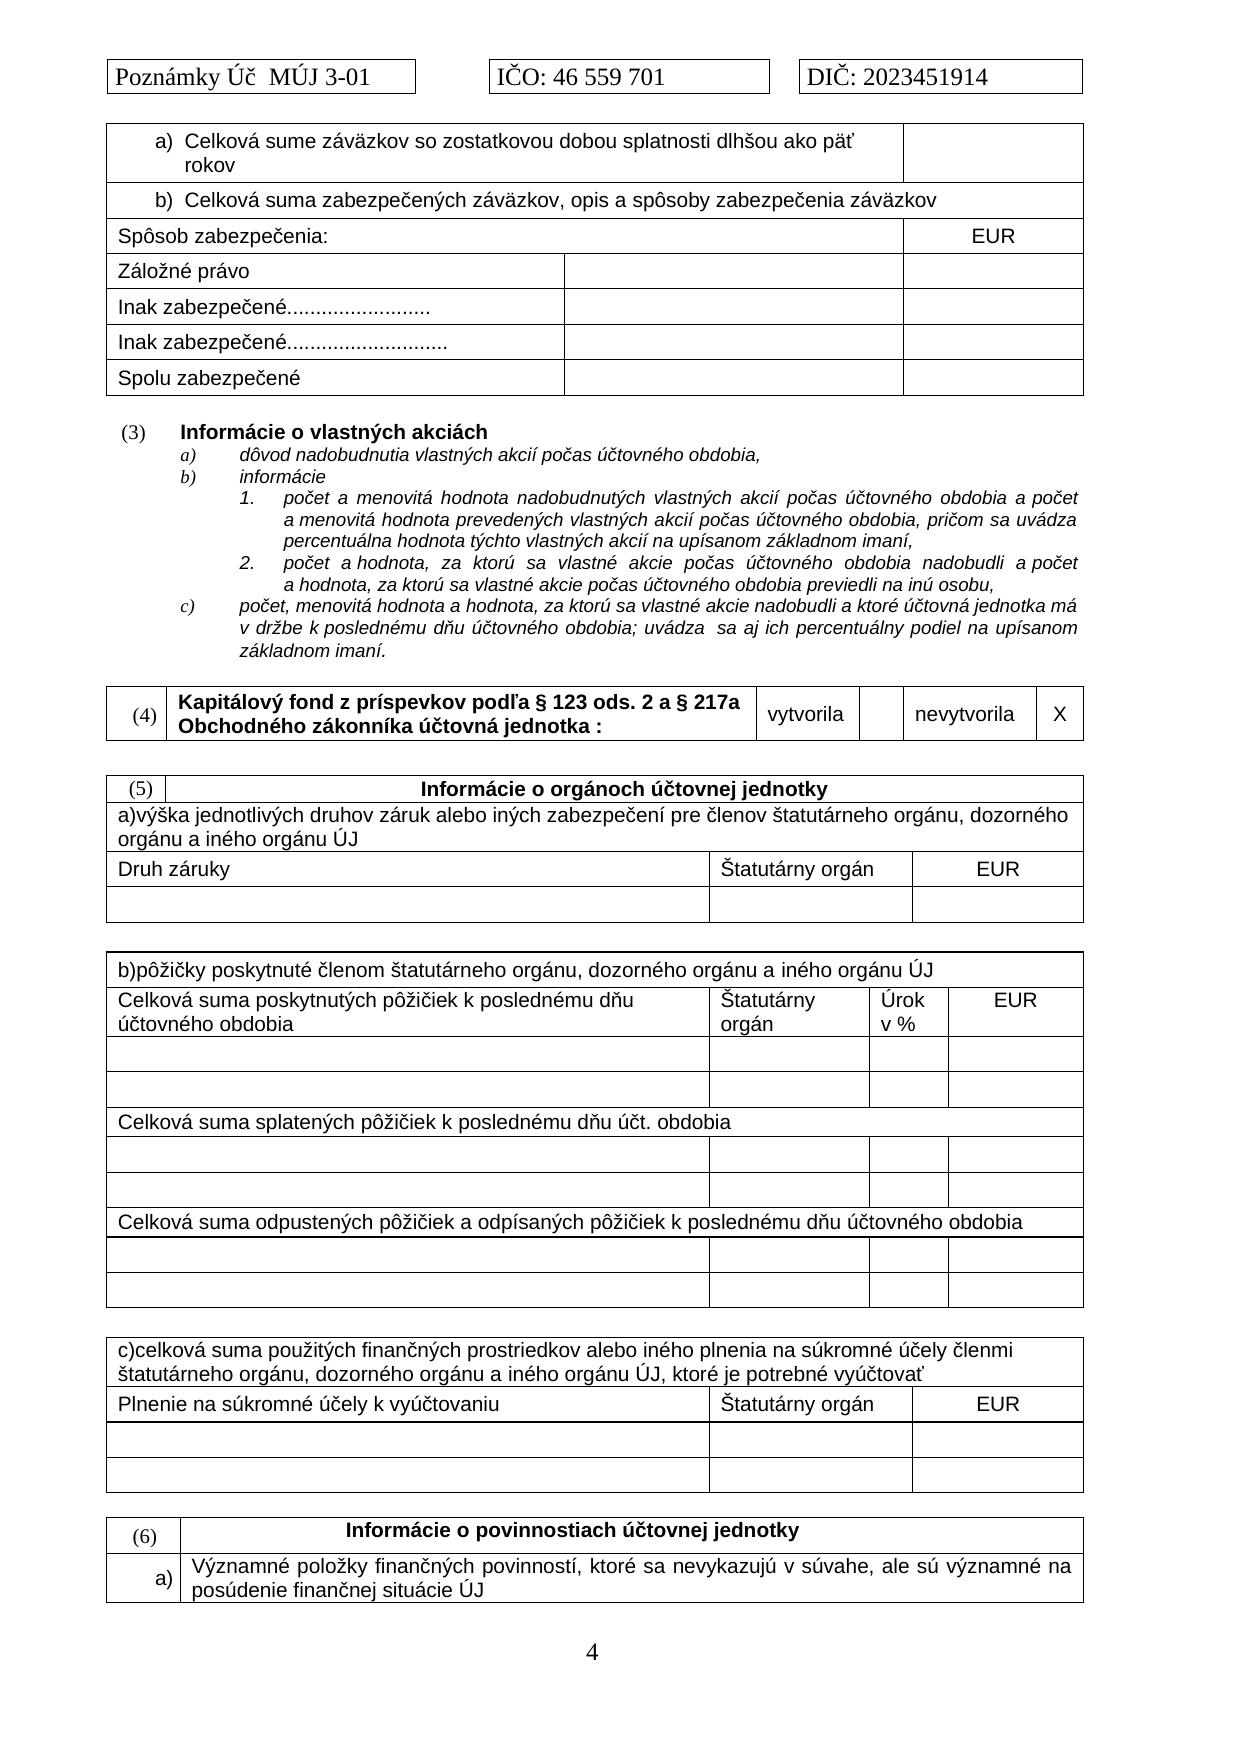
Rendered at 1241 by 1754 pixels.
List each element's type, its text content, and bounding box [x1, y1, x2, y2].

table_header nevytvorila [904, 687, 1036, 740]
table_cell [710, 1423, 912, 1457]
table_cell [904, 254, 1083, 288]
table_cell [565, 289, 903, 324]
table_header Informácie o povinnostiach účtovnej jednotky [181, 1518, 1083, 1553]
table_header c)celková suma použitých finančných prostriedkov alebo iného plnenia na súkromné účely členmi štatutárneho orgánu, dozorného orgánu a iného orgánu ÚJ, ktoré je potrebné vyúčtovať [107, 1338, 1083, 1386]
table_cell [107, 1173, 709, 1207]
table_cell [870, 1238, 948, 1272]
table_cell [710, 1273, 869, 1307]
table_cell [870, 1173, 948, 1207]
list počet a hodnota, za ktorú sa vlastné akcie počas účtovného obdobia nadobudli a počet a hodnota, za ktorú sa vlastné akcie počas účtovného obdobia previedli na inú osobu, [239, 552, 1078, 595]
list informácie [180, 465, 1078, 487]
table_cell Inak zabezpečené......................... [107, 289, 564, 324]
table_cell a)výška jednotlivých druhov záruk alebo iných zabezpečení pre členov štatutárneho orgánu, dozorného orgánu a iného orgánu ÚJ [107, 803, 1083, 851]
table_cell Štatutárny orgán [710, 852, 912, 886]
list Informácie o vlastných akciách [121, 419, 1078, 444]
table_header [107, 776, 165, 802]
table_cell [710, 1458, 912, 1492]
table_cell Celková suma odpustených pôžičiek a odpísaných pôžičiek k poslednému dňu účtovného obdobia [107, 1208, 1083, 1236]
table_cell Celková suma poskytnutých pôžičiek k poslednému dňu účtovného obdobia [107, 988, 709, 1036]
table_cell [710, 1238, 869, 1272]
list dôvod nadobudnutia vlastných akcií počas účtovného obdobia, [180, 444, 1078, 465]
table_cell [565, 254, 903, 288]
table_cell Významné položky finančných povinností, ktoré sa nevykazujú v súvahe, ale sú významné na posúdenie finančnej situácie ÚJ [181, 1554, 1083, 1602]
table_cell [870, 1273, 948, 1307]
table_cell EUR [913, 852, 1083, 886]
table_cell [565, 325, 903, 359]
table_cell Záložné právo [107, 254, 564, 288]
table_cell [710, 887, 912, 922]
table_cell [949, 1072, 1083, 1107]
table_cell Plnenie na súkromné účely k vyúčtovaniu [107, 1387, 709, 1421]
table_cell [949, 1238, 1083, 1272]
table_header vytvorila [757, 687, 859, 740]
table_cell [913, 1423, 1083, 1457]
table_cell [913, 887, 1083, 922]
table_cell [870, 1037, 948, 1071]
list počet a menovitá hodnota nadobudnutých vlastných akcií počas účtovného obdobia a počet a menovitá hodnota prevedených vlastných akcií počas účtovného obdobia, pričom sa uvádza percentuálna hodnota týchto vlastných akcií na upísanom základnom imaní, [239, 487, 1078, 552]
table_cell Spôsob zabezpečenia: [107, 219, 903, 253]
table_cell [107, 1458, 709, 1492]
table_cell [904, 289, 1083, 324]
table_cell [107, 1137, 709, 1172]
table_cell Celková sume záväzkov so zostatkovou dobou splatnosti dlhšou ako päť rokov [107, 124, 903, 182]
table_cell [870, 1137, 948, 1172]
table_cell Inak zabezpečené............................ [107, 325, 564, 359]
table_cell [710, 1137, 869, 1172]
table_cell [107, 1273, 709, 1307]
table_cell EUR [949, 988, 1083, 1036]
table_cell Úrok v % [870, 988, 948, 1036]
table_cell [913, 1458, 1083, 1492]
table_cell [107, 1238, 709, 1272]
table_header X [1037, 687, 1083, 740]
list počet, menovitá hodnota a hodnota, za ktorú sa vlastné akcie nadobudli a ktoré účtovná jednotka má v držbe k poslednému dňu účtovného obdobia; uvádza sa aj ich percentuálny podiel na upísanom základnom imaní. [180, 595, 1078, 662]
table_cell [107, 1554, 180, 1602]
table_cell [949, 1273, 1083, 1307]
table_header b)pôžičky poskytnuté členom štatutárneho orgánu, dozorného orgánu a iného orgánu ÚJ [107, 953, 1083, 987]
table_header Informácie o orgánoch účtovnej jednotky [166, 776, 1083, 802]
table_cell Druh záruky [107, 852, 709, 886]
table_cell [710, 1173, 869, 1207]
table_cell Celková suma zabezpečených záväzkov, opis a spôsoby zabezpečenia záväzkov [107, 183, 1083, 217]
table_header [107, 687, 166, 740]
table_cell EUR [913, 1387, 1083, 1421]
table_cell [107, 1423, 709, 1457]
table_cell [107, 1072, 709, 1107]
table_cell Štatutárny orgán [710, 988, 869, 1036]
table_header Kapitálový fond z príspevkov podľa § 123 ods. 2 a § 217a Obchodného zákonníka účtovná jednotka : [167, 687, 756, 740]
table_cell [710, 1072, 869, 1107]
table_cell [107, 1037, 709, 1071]
table_header [860, 687, 903, 740]
table_cell [904, 360, 1083, 394]
table_cell Celková suma splatených pôžičiek k poslednému dňu účt. obdobia [107, 1108, 1083, 1136]
table_cell [949, 1137, 1083, 1172]
table_cell Štatutárny orgán [710, 1387, 912, 1421]
table_cell Spolu zabezpečené [107, 360, 564, 394]
table_cell [949, 1173, 1083, 1207]
table_cell [949, 1037, 1083, 1071]
table_cell [107, 887, 709, 922]
table_cell [565, 360, 903, 394]
table_header [107, 1518, 180, 1553]
table_cell [904, 325, 1083, 359]
table_cell EUR [904, 219, 1083, 253]
table_cell [710, 1037, 869, 1071]
table_cell [870, 1072, 948, 1107]
table_cell [904, 124, 1083, 182]
